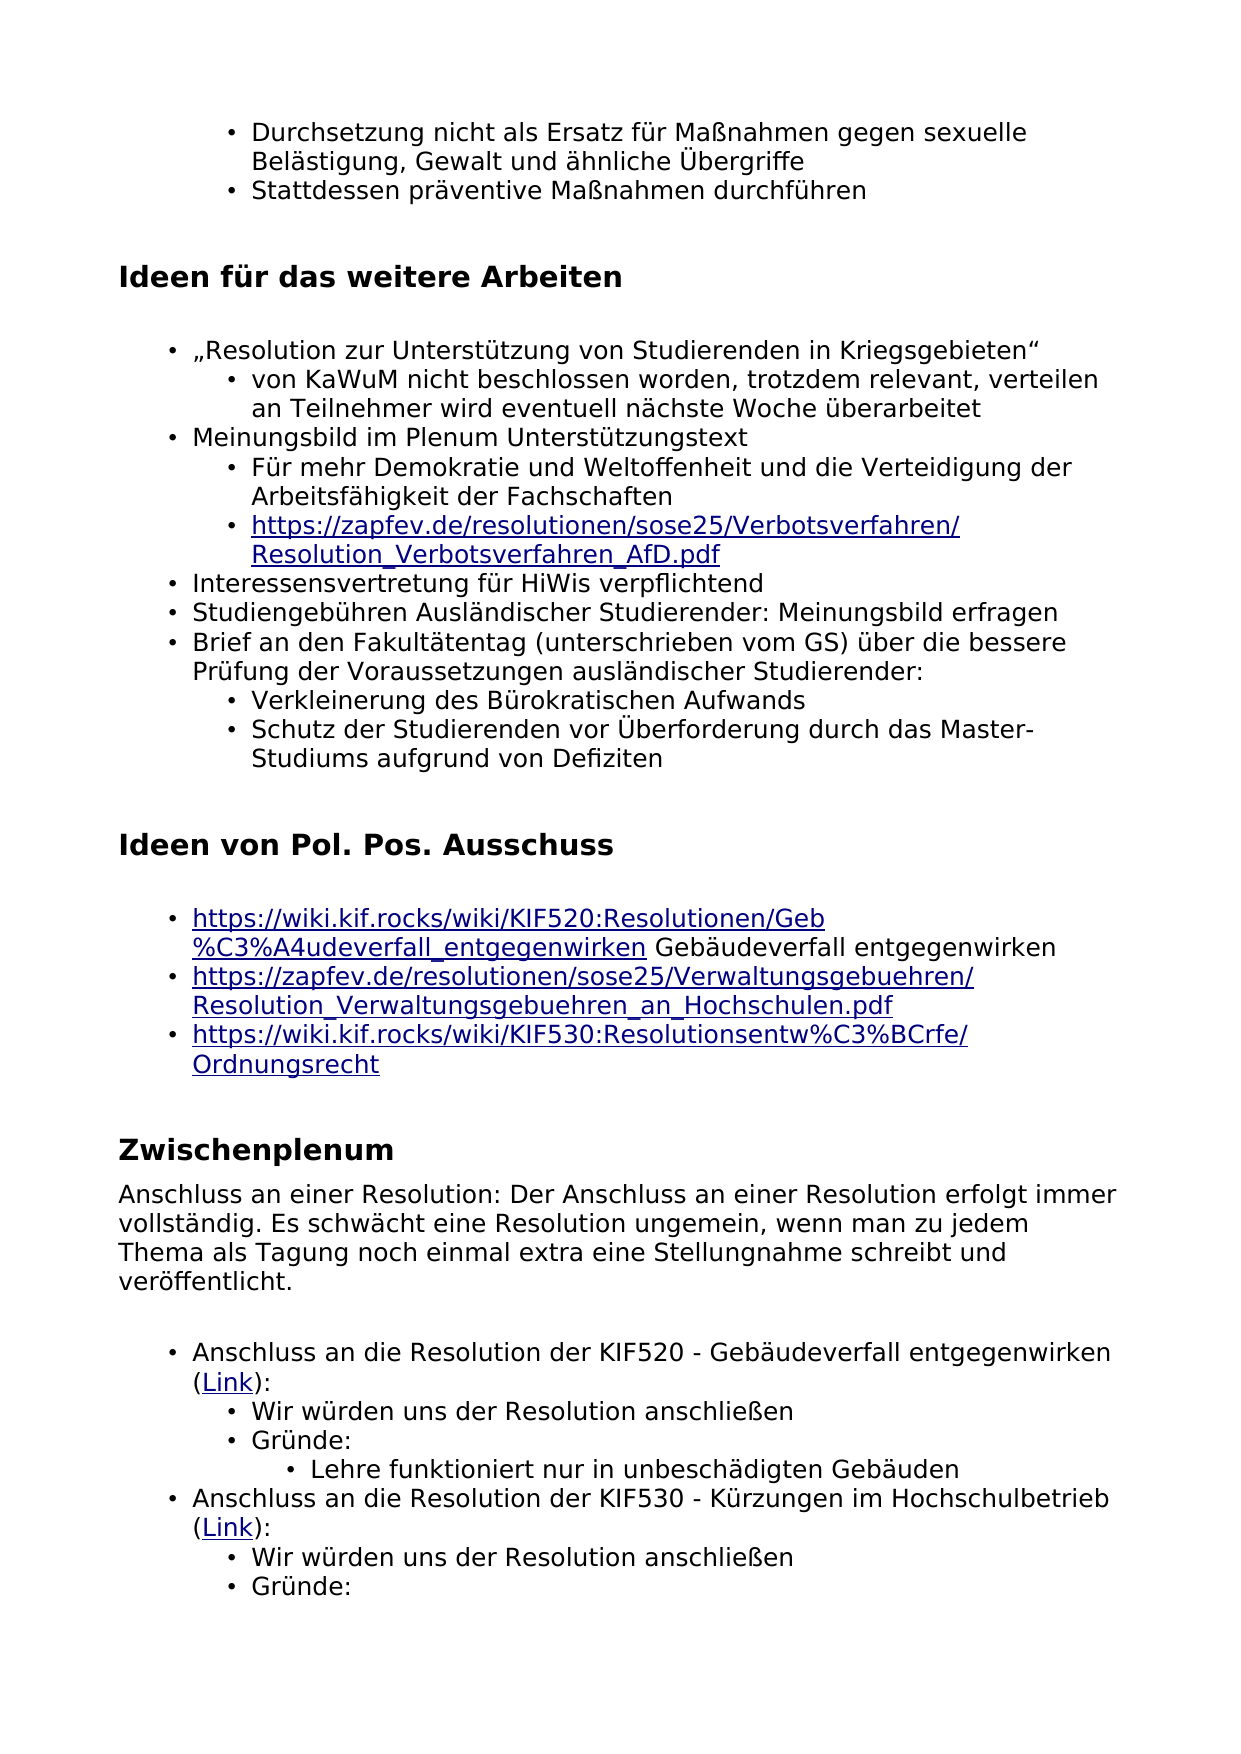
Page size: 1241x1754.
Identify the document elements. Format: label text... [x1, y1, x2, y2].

list Lehre funktioniert nur in unbeschädigten Gebäuden [295, 1455, 1122, 1484]
subtitle Zwischenplenum [118, 1133, 1122, 1167]
list Studiengebühren Ausländischer Studierender: Meinungsbild erfragen [177, 598, 1122, 628]
list Anschluss an die Resolution der KIF530 - Kürzungen im Hochschulbetrieb (Link): [177, 1484, 1122, 1543]
list Verkleinerung des Bürokratischen Aufwands [236, 686, 1122, 715]
subtitle Ideen von Pol. Pos. Ausschuss [118, 828, 1122, 862]
list https://wiki.kif.rocks/wiki/KIF520:Resolutionen/Geb%C3%A4udeverfall_entgegenwirken Gebäudeverfall entgegenwirken [177, 904, 1122, 962]
list Schutz der Studierenden vor Überforderung durch das Master-Studiums aufgrund von Defiziten [236, 715, 1122, 773]
list Durchsetzung nicht als Ersatz für Maßnahmen gegen sexuelle Belästigung, Gewalt und ähnliche Übergriffe [236, 118, 1122, 176]
list Anschluss an die Resolution der KIF520 - Gebäudeverfall entgegenwirken (Link): [177, 1338, 1122, 1397]
list Meinungsbild im Plenum Unterstützungstext [177, 423, 1122, 453]
subtitle Ideen für das weitere Arbeiten [118, 260, 1122, 294]
list https://zapfev.de/resolutionen/sose25/Verbotsverfahren/Resolution_Verbotsverfahren_AfD.pdf [236, 511, 1122, 569]
list Stattdessen präventive Maßnahmen durchführen [236, 176, 1122, 206]
list Wir würden uns der Resolution anschließen [236, 1543, 1122, 1572]
list Wir würden uns der Resolution anschließen [236, 1397, 1122, 1426]
list Brief an den Fakultätentag (unterschrieben vom GS) über die bessere Prüfung der Voraussetzungen ausländischer Studierender: [177, 628, 1122, 686]
list von KaWuM nicht beschlossen worden, trotzdem relevant, verteilen an Teilnehmer wird eventuell nächste Woche überarbeitet [236, 365, 1122, 423]
list https://zapfev.de/resolutionen/sose25/Verwaltungsgebuehren/Resolution_Verwaltungsgebuehren_an_Hochschulen.pdf [177, 962, 1122, 1021]
list Für mehr Demokratie und Weltoffenheit und die Verteidigung der Arbeitsfähigkeit der Fachschaften [236, 453, 1122, 511]
list Gründe: [236, 1426, 1122, 1455]
list https://wiki.kif.rocks/wiki/KIF530:Resolutionsentw%C3%BCrfe/Ordnungsrecht [177, 1021, 1122, 1079]
list „Resolution zur Unterstützung von Studierenden in Kriegsgebieten“ [177, 336, 1122, 365]
text Anschluss an einer Resolution: Der Anschluss an einer Resolution erfolgt immer vollständig. Es schwächt eine Resolution ungemein, wenn man zu jedem Thema als Tagung noch einmal extra eine Stellungnahme schreibt und veröffentlicht. [118, 1180, 1122, 1297]
list Gründe: [236, 1572, 1122, 1601]
list Interessensvertretung für HiWis verpflichtend [177, 569, 1122, 598]
